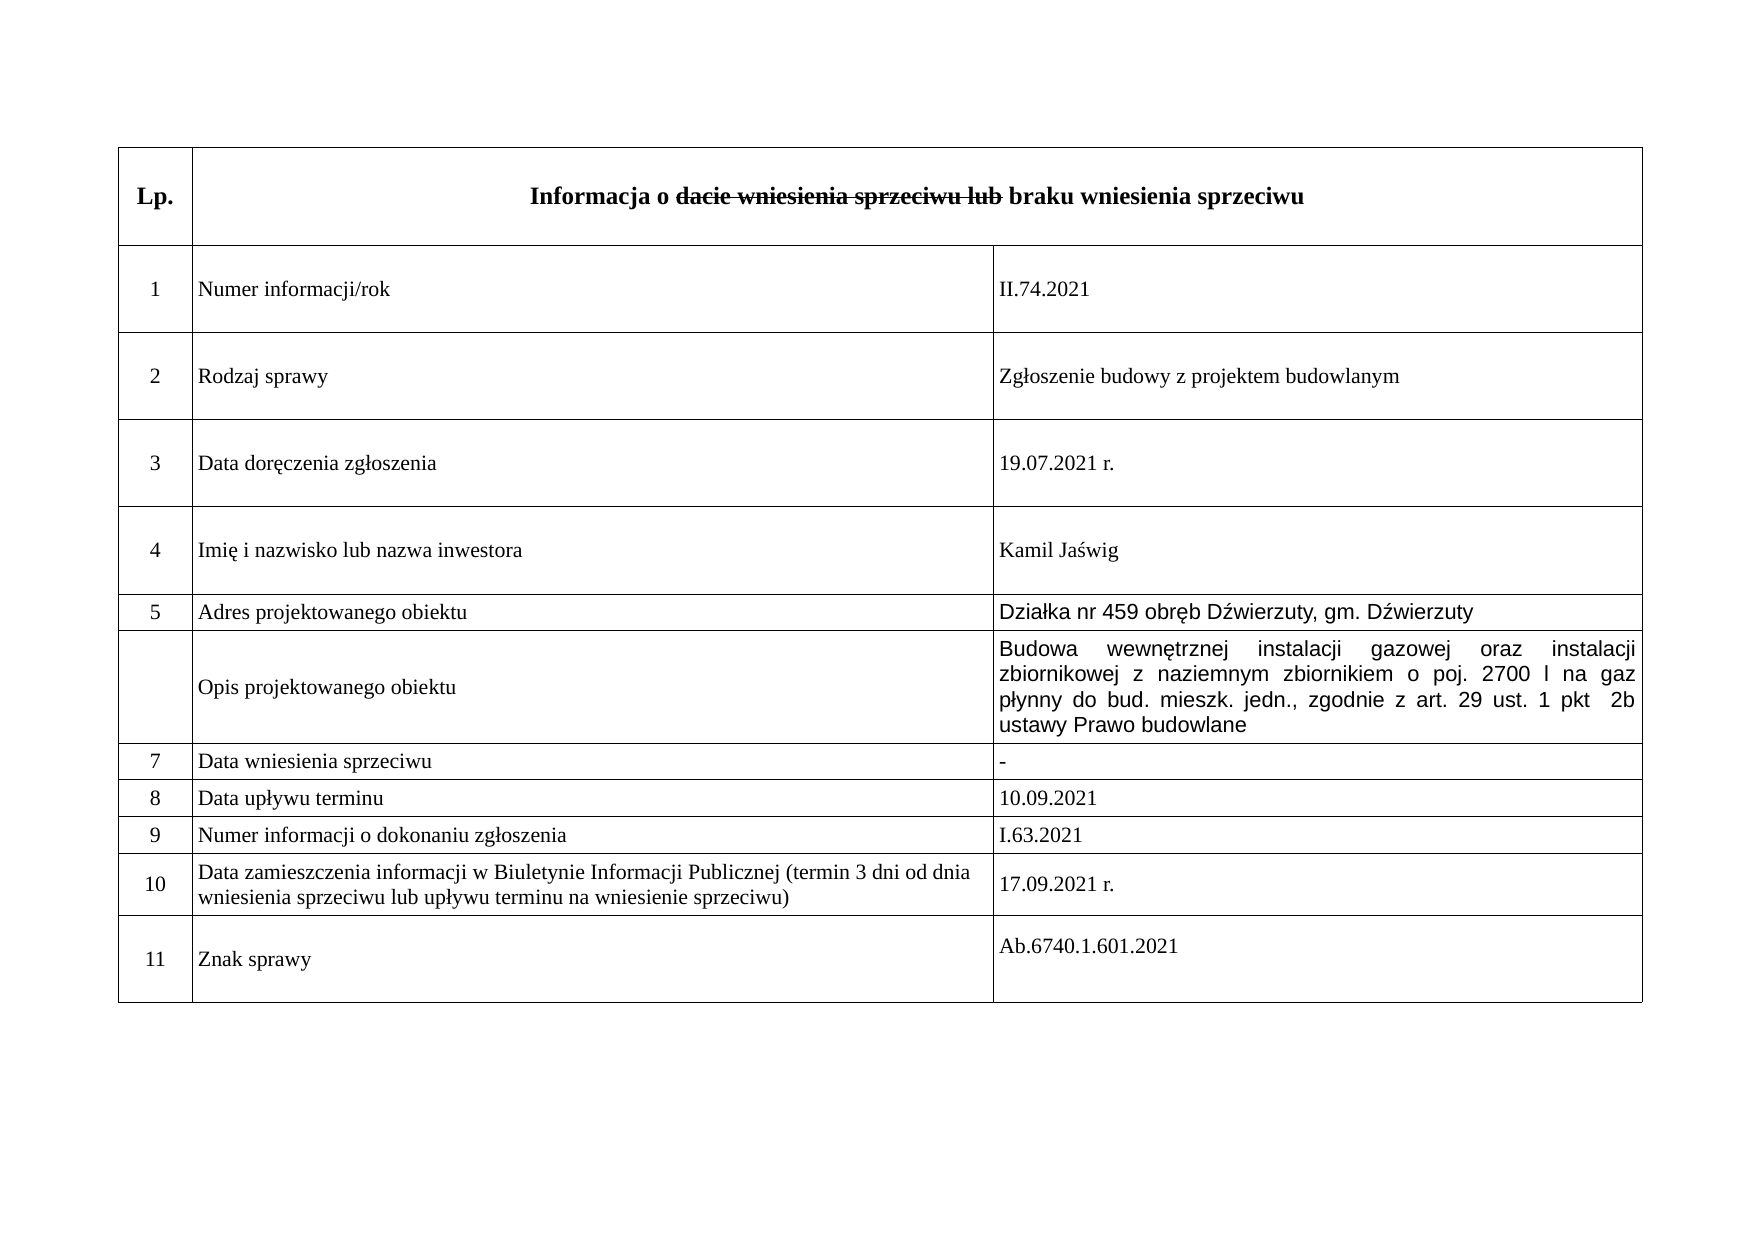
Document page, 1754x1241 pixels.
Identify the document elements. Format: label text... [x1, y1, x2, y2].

table_cell Data wniesienia sprzeciwu [193, 744, 993, 779]
table_cell 2 [119, 333, 192, 419]
table_cell Numer informacji/rok [193, 246, 993, 332]
table_cell Adres projektowanego obiektu [193, 595, 993, 630]
table_cell - [994, 744, 1642, 779]
table_cell 17.09.2021 r. [994, 854, 1642, 915]
table_cell Data doręczenia zgłoszenia [193, 420, 993, 506]
table_cell Imię i nazwisko lub nazwa inwestora [193, 507, 993, 593]
table_cell Znak sprawy [193, 916, 993, 1002]
table_cell 8 [119, 780, 192, 816]
table_cell 10 [119, 854, 192, 915]
table_cell Budowa wewnętrznej instalacji gazowej oraz instalacji zbiornikowej z naziemnym zbiornikiem o poj. 2700 l na gaz płynny do bud. mieszk. jedn., zgodnie z art. 29 ust. 1 pkt 2b ustawy Prawo budowlane [994, 631, 1642, 743]
table_cell Opis projektowanego obiektu [193, 631, 993, 743]
table_cell 11 [119, 916, 192, 1002]
table_cell Data upływu terminu [193, 780, 993, 816]
table_cell 3 [119, 420, 192, 506]
table_cell 5 [119, 595, 192, 630]
table_cell 1 [119, 246, 192, 332]
table_header Informacja o dacie wniesienia sprzeciwu lub braku wniesienia sprzeciwu [193, 148, 1642, 245]
table_cell 4 [119, 507, 192, 593]
table_cell 9 [119, 817, 192, 853]
table_cell Zgłoszenie budowy z projektem budowlanym [994, 333, 1642, 419]
table_cell Działka nr 459 obręb Dźwierzuty, gm. Dźwierzuty [994, 595, 1642, 630]
table_cell [119, 631, 192, 743]
table_cell 7 [119, 744, 192, 779]
table_cell I.63.2021 [994, 817, 1642, 853]
table_cell II.74.2021 [994, 246, 1642, 332]
table_cell Ab.6740.1.601.2021 [994, 916, 1642, 1002]
table_cell 10.09.2021 [994, 780, 1642, 816]
table_cell Kamil Jaświg [994, 507, 1642, 593]
table_cell Numer informacji o dokonaniu zgłoszenia [193, 817, 993, 853]
table_header Lp. [119, 148, 192, 245]
table_cell 19.07.2021 r. [994, 420, 1642, 506]
table_cell Data zamieszczenia informacji w Biuletynie Informacji Publicznej (termin 3 dni od dnia wniesienia sprzeciwu lub upływu terminu na wniesienie sprzeciwu) [193, 854, 993, 915]
table_cell Rodzaj sprawy [193, 333, 993, 419]
